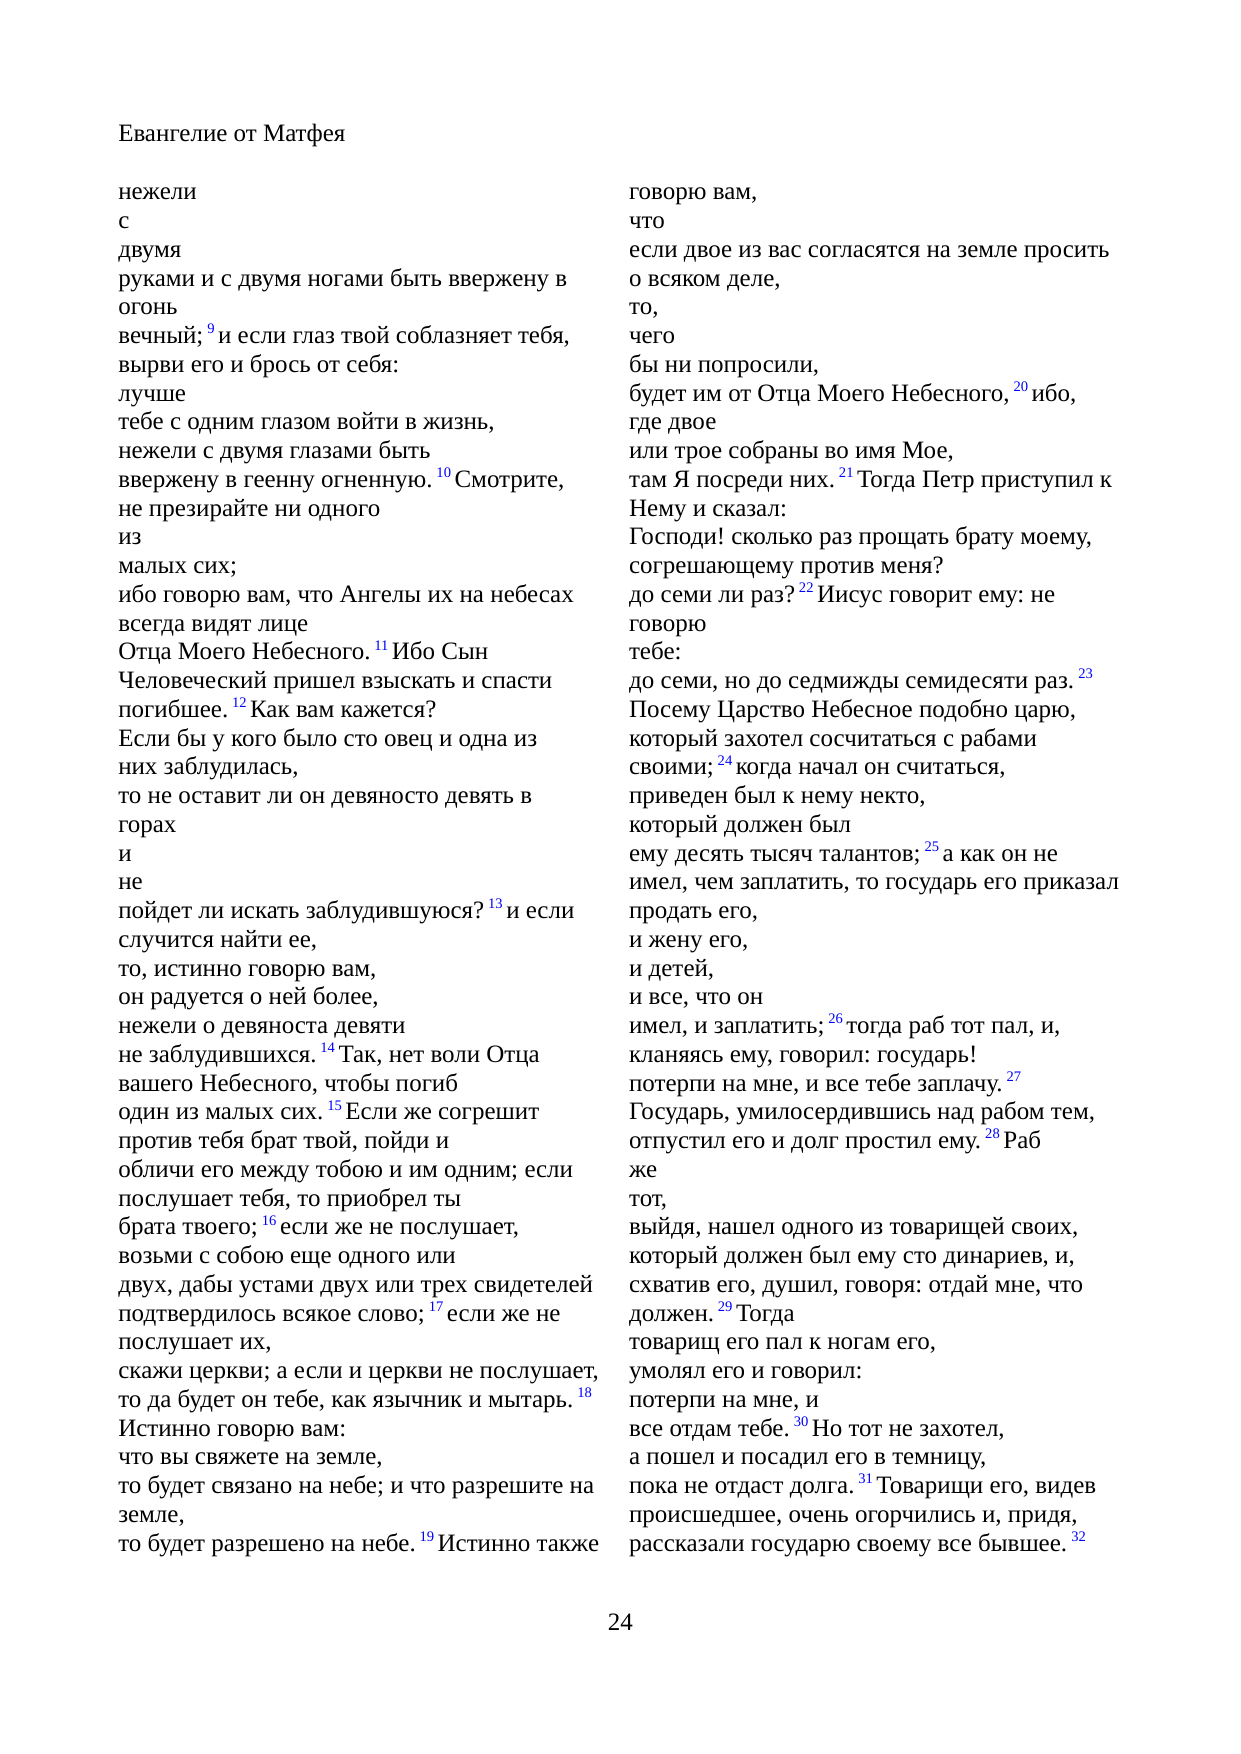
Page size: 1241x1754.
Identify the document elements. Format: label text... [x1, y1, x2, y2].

text один из малых сих. 15 Если же согрешит против тебя брат твой, пойди и [118, 1096, 611, 1154]
text то, [629, 291, 1122, 320]
text то, истинно говорю вам, [118, 953, 611, 981]
text руками и с двумя ногами быть ввержену в огонь [118, 263, 611, 320]
text с [118, 205, 611, 234]
text выйдя, нашел одного из товарищей своих, который должен был ему сто динариев, и, схватив его, душил, говоря: отдай мне, что должен. 29 Тогда [629, 1211, 1122, 1326]
text то да будет он тебе, как язычник и мытарь. 18 Истинно говорю вам: [118, 1384, 611, 1441]
text не презирайте ни одного [118, 493, 611, 521]
text горах [118, 809, 611, 838]
text лучше [118, 378, 611, 406]
text или трое собраны во имя Мое, [629, 435, 1122, 464]
text Господи! сколько раз прощать брату моему, согрешающему против меня? [629, 521, 1122, 579]
text пока не отдаст долга. 31 Товарищи его, видев происшедшее, очень огорчились и, придя, рассказали государю своему все бывшее. 32 [629, 1470, 1122, 1556]
text и жену его, [629, 924, 1122, 953]
text пойдет ли искать заблудившуюся? 13 и если случится найти ее, [118, 895, 611, 953]
text ввержену в геенну огненную. 10 Смотрите, [118, 464, 611, 493]
text чего [629, 320, 1122, 349]
text не заблудившихся. 14 Так, нет воли Отца вашего Небесного, чтобы погиб [118, 1039, 611, 1096]
text бы ни попросили, [629, 349, 1122, 378]
text имел, и заплатить; 26 тогда раб тот пал, и, кланяясь ему, говорил: государь! [629, 1010, 1122, 1068]
text не [118, 866, 611, 895]
text обличи его между тобою и им одним; если послушает тебя, то приобрел ты [118, 1154, 611, 1211]
text них заблудилась, [118, 751, 611, 780]
text и детей, [629, 953, 1122, 981]
text то будет разрешено на небе. 19 Истинно также [118, 1528, 611, 1556]
text где двое [629, 406, 1122, 435]
text нежели о девяноста девяти [118, 1010, 611, 1039]
text что вы свяжете на земле, [118, 1441, 611, 1470]
text погибшее. 12 Как вам кажется? [118, 694, 611, 723]
text скажи церкви; а если и церкви не послушает, [118, 1355, 611, 1384]
text из [118, 521, 611, 550]
text возьми с собою еще одного или [118, 1240, 611, 1269]
text потерпи на мне, и [629, 1384, 1122, 1413]
text до семи ли раз? 22 Иисус говорит ему: не говорю [629, 579, 1122, 636]
text нежели [118, 176, 611, 205]
text тебе с одним глазом войти в жизнь, [118, 406, 611, 435]
text тот, [629, 1183, 1122, 1211]
text земле, [118, 1499, 611, 1528]
text малых сих; [118, 550, 611, 579]
text нежели с двумя глазами быть [118, 435, 611, 464]
text Отца Моего Небесного. 11 Ибо Сын Человеческий пришел взыскать и спасти [118, 636, 611, 694]
text тебе: [629, 636, 1122, 665]
text и [118, 838, 611, 866]
text брата твоего; 16 если же не послушает, [118, 1211, 611, 1240]
text то будет связано на небе; и что разрешите на [118, 1470, 611, 1499]
text и все, что он [629, 981, 1122, 1010]
text ему десять тысяч талантов; 25 а как он не имел, чем заплатить, то государь его приказал продать его, [629, 838, 1122, 924]
text вечный; 9 и если глаз твой соблазняет тебя, вырви его и брось от себя: [118, 320, 611, 378]
text умолял его и говорил: [629, 1355, 1122, 1384]
text то не оставит ли он девяносто девять в [118, 780, 611, 809]
text потерпи на мне, и все тебе заплачу. 27 Государь, умилосердившись над рабом тем, [629, 1068, 1122, 1125]
text двух, дабы устами двух или трех свидетелей подтвердилось всякое слово; 17 если же не послушает их, [118, 1269, 611, 1355]
text двумя [118, 234, 611, 263]
text будет им от Отца Моего Небесного, 20 ибо, [629, 378, 1122, 406]
text там Я посреди них. 21 Тогда Петр приступил к Нему и сказал: [629, 464, 1122, 521]
text отпустил его и долг простил ему. 28 Раб [629, 1125, 1122, 1154]
text который должен был [629, 809, 1122, 838]
text говорю вам, [629, 176, 1122, 205]
text он радуется о ней более, [118, 981, 611, 1010]
text ибо говорю вам, что Ангелы их на небесах всегда видят лице [118, 579, 611, 636]
text до семи, но до седмижды семидесяти раз. 23 Посему Царство Небесное подобно царю, который захотел сосчитаться с рабами своими; 24 когда начал он считаться, [629, 665, 1122, 780]
text приведен был к нему некто, [629, 780, 1122, 809]
text же [629, 1154, 1122, 1183]
text если двое из вас согласятся на земле просить о всяком деле, [629, 234, 1122, 291]
text все отдам тебе. 30 Но тот не захотел, [629, 1413, 1122, 1441]
text а пошел и посадил его в темницу, [629, 1441, 1122, 1470]
text товарищ его пал к ногам его, [629, 1326, 1122, 1355]
text Если бы у кого было сто овец и одна из [118, 723, 611, 751]
text что [629, 205, 1122, 234]
